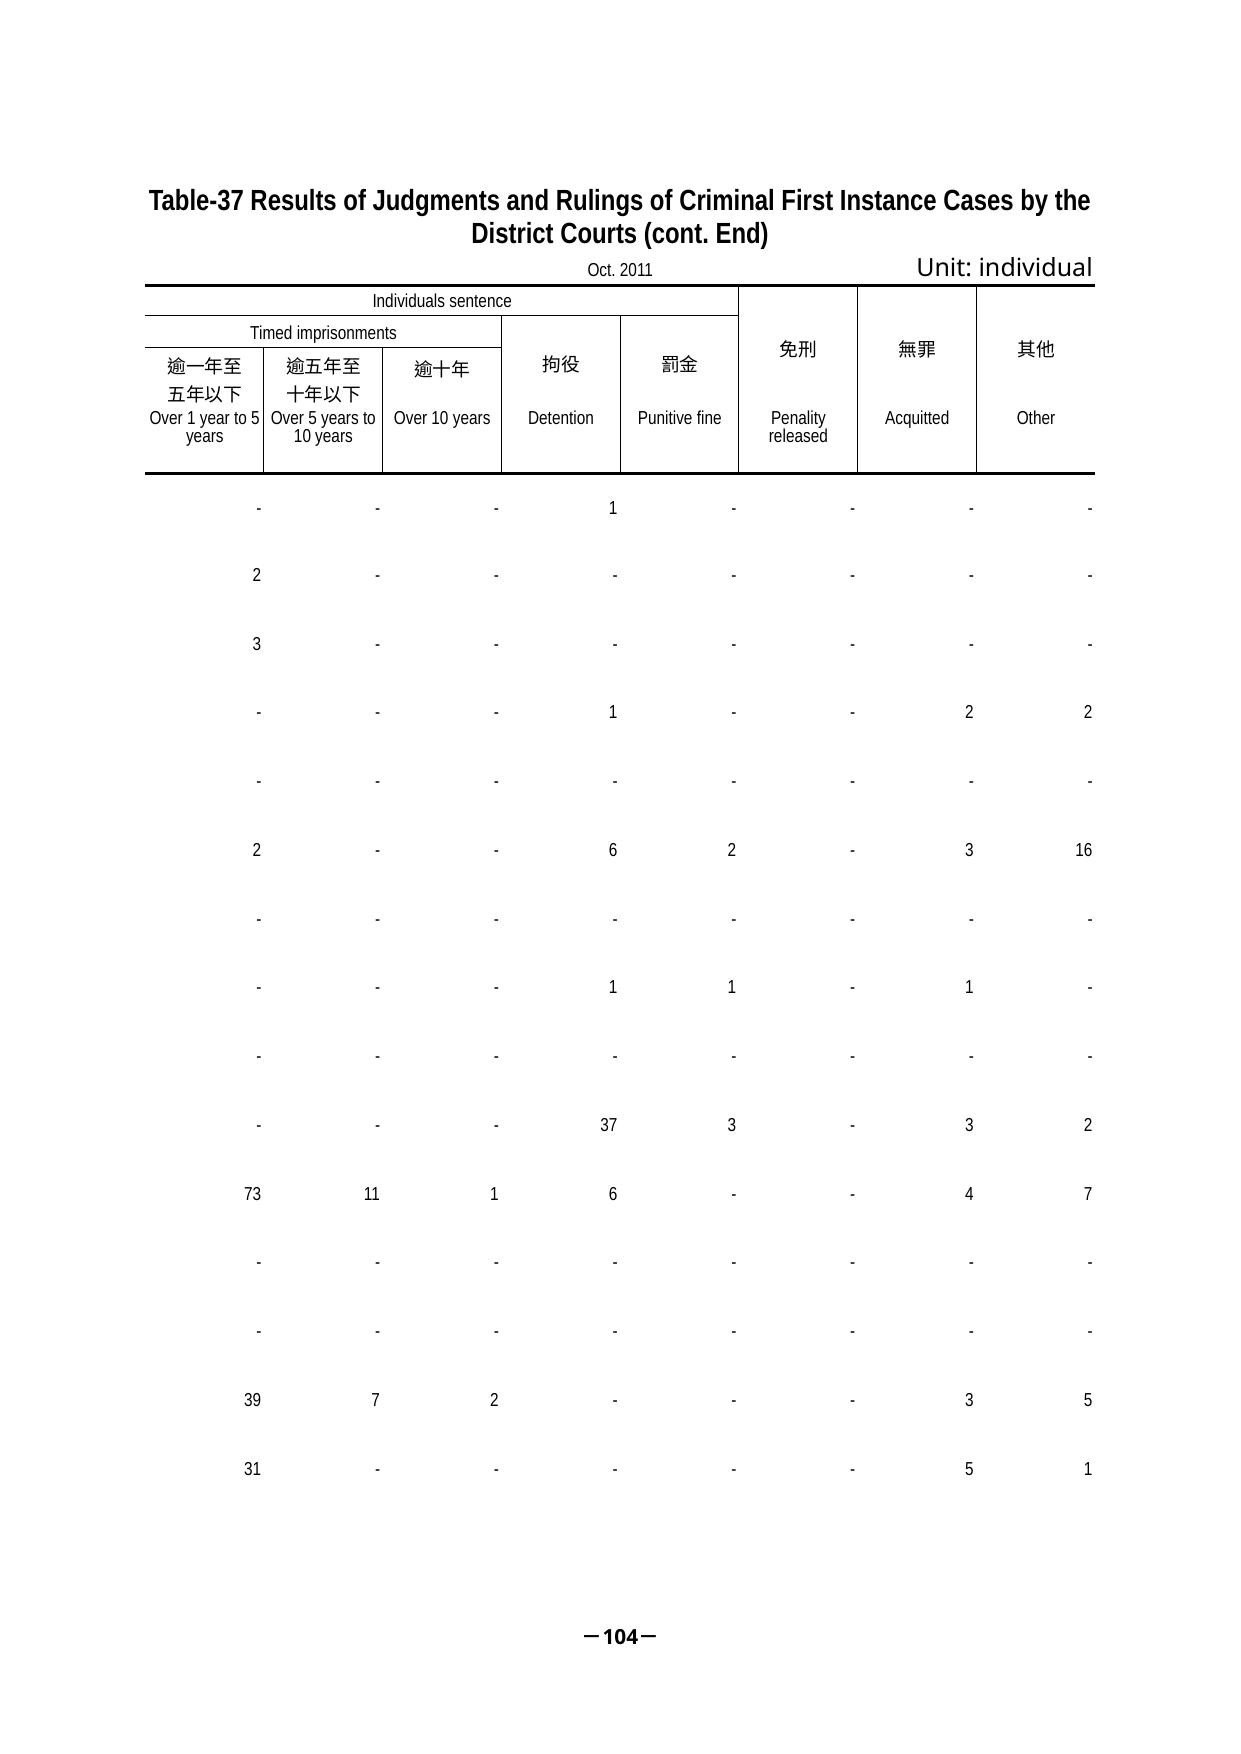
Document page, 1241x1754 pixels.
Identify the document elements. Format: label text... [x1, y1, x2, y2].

table_cell - [739, 953, 858, 1022]
table_cell - [976, 884, 1095, 953]
table_header 無罪 [858, 287, 976, 409]
table_cell Acquitted [858, 409, 976, 472]
table_cell - [739, 815, 858, 884]
table_cell - [739, 747, 858, 815]
table_cell 1 [976, 1434, 1095, 1503]
table_cell 16 [976, 815, 1095, 884]
table_cell - [501, 1297, 620, 1365]
table_cell - [501, 1365, 620, 1434]
table_cell - [976, 747, 1095, 815]
table_cell - [264, 747, 383, 815]
table_cell - [145, 953, 264, 1022]
table_cell - [383, 540, 501, 609]
table_cell - [739, 1228, 858, 1297]
table_cell - [383, 953, 501, 1022]
table_cell - [145, 1022, 264, 1090]
table_cell 1 [383, 1159, 501, 1228]
table_cell - [501, 747, 620, 815]
table_cell - [739, 1434, 858, 1503]
table_cell - [739, 1297, 858, 1365]
table_cell - [739, 475, 858, 540]
table_cell - [383, 678, 501, 747]
table_cell 31 [145, 1434, 264, 1503]
table_cell - [501, 1434, 620, 1503]
table_cell - [383, 1090, 501, 1159]
table_cell - [620, 678, 739, 747]
table_cell - [858, 1022, 976, 1090]
table_cell 2 [976, 1090, 1095, 1159]
table_cell 3 [858, 1365, 976, 1434]
table_cell 2 [976, 678, 1095, 747]
table_cell - [264, 815, 383, 884]
table_cell Over 1 year to 5 years [145, 409, 263, 472]
table_cell - [976, 540, 1095, 609]
table_cell - [501, 884, 620, 953]
table_cell Over 10 years [383, 409, 501, 472]
table_cell 5 [976, 1365, 1095, 1434]
table_cell - [739, 1365, 858, 1434]
table_header Individuals sentence [145, 287, 738, 315]
table_cell Punitive fine [621, 409, 738, 472]
table_cell Timed imprisonments [145, 316, 501, 347]
table_cell - [264, 1022, 383, 1090]
table_cell Penality released [739, 409, 857, 472]
table_cell 2 [620, 815, 739, 884]
table_cell 4 [858, 1159, 976, 1228]
table_cell - [383, 1022, 501, 1090]
table_cell - [739, 678, 858, 747]
table_cell 1 [501, 678, 620, 747]
table_cell - [739, 1022, 858, 1090]
table_cell - [976, 1022, 1095, 1090]
table_cell - [858, 609, 976, 678]
table_cell 1 [620, 953, 739, 1022]
table_cell - [501, 1022, 620, 1090]
table_cell - [264, 1297, 383, 1365]
table_cell - [858, 540, 976, 609]
table_cell - [739, 1159, 858, 1228]
table_cell 罰金 [621, 316, 738, 409]
table_cell - [383, 884, 501, 953]
table_cell Detention [502, 409, 620, 472]
table_cell 3 [858, 1090, 976, 1159]
table_cell - [858, 747, 976, 815]
table_cell - [976, 1297, 1095, 1365]
table_cell - [145, 1297, 264, 1365]
table_header 免刑 [739, 287, 857, 409]
table_cell - [620, 1365, 739, 1434]
table_cell 逾五年至 十年以下 [264, 348, 382, 409]
table_cell Over 5 years to 10 years [264, 409, 382, 472]
table_cell - [383, 815, 501, 884]
table_cell 2 [145, 815, 264, 884]
table_cell 3 [620, 1090, 739, 1159]
table_cell - [383, 609, 501, 678]
table_cell - [264, 1090, 383, 1159]
table_cell - [976, 953, 1095, 1022]
table_cell - [264, 1434, 383, 1503]
table_cell - [620, 475, 739, 540]
table_cell - [739, 609, 858, 678]
table_cell 39 [145, 1365, 264, 1434]
table_cell - [383, 747, 501, 815]
table_cell - [145, 747, 264, 815]
table_cell - [264, 540, 383, 609]
table_cell - [383, 1228, 501, 1297]
table_cell 6 [501, 1159, 620, 1228]
table_cell 5 [858, 1434, 976, 1503]
table_cell - [858, 1297, 976, 1365]
table_cell 7 [264, 1365, 383, 1434]
table_cell 3 [145, 609, 264, 678]
table_cell - [976, 609, 1095, 678]
table_cell - [620, 1022, 739, 1090]
table_cell - [383, 475, 501, 540]
table_cell 逾十年 [383, 348, 501, 409]
table_cell - [264, 884, 383, 953]
table_cell 6 [501, 815, 620, 884]
table_cell - [739, 540, 858, 609]
table_cell - [264, 953, 383, 1022]
table_cell - [620, 747, 739, 815]
table_cell 7 [976, 1159, 1095, 1228]
table_cell - [620, 1159, 739, 1228]
table_cell 37 [501, 1090, 620, 1159]
table_cell - [620, 609, 739, 678]
table_cell - [383, 1297, 501, 1365]
table_cell 1 [501, 475, 620, 540]
table_cell - [145, 475, 264, 540]
table_cell - [739, 884, 858, 953]
table_cell - [858, 1228, 976, 1297]
table_cell - [501, 540, 620, 609]
table_cell 2 [858, 678, 976, 747]
table_cell - [976, 475, 1095, 540]
table_cell - [145, 1228, 264, 1297]
table_cell - [264, 678, 383, 747]
table_cell - [620, 884, 739, 953]
table_cell - [620, 540, 739, 609]
table_cell - [145, 678, 264, 747]
table_header 其他 [977, 287, 1095, 409]
table_cell - [739, 1090, 858, 1159]
table_cell - [976, 1228, 1095, 1297]
table_cell - [501, 609, 620, 678]
table_cell - [620, 1297, 739, 1365]
table_cell - [858, 475, 976, 540]
table_cell Other [977, 409, 1095, 472]
table_cell 11 [264, 1159, 383, 1228]
table_cell - [620, 1434, 739, 1503]
text Table-37 Results of Judgments and Rulings of Criminal First Instance Cases by the District Courts (cont. End) [148, 183, 1092, 250]
table_cell - [264, 1228, 383, 1297]
table_cell - [264, 475, 383, 540]
table_cell - [383, 1434, 501, 1503]
table_cell 73 [145, 1159, 264, 1228]
table_cell - [145, 1090, 264, 1159]
table_cell - [620, 1228, 739, 1297]
table_cell - [858, 884, 976, 953]
table_cell - [145, 884, 264, 953]
text Oct. 2011 Unit: individual [148, 250, 1092, 284]
table_cell 3 [858, 815, 976, 884]
table_cell 1 [858, 953, 976, 1022]
table_cell 逾一年至 五年以下 [145, 348, 263, 409]
table_cell - [501, 1228, 620, 1297]
table_cell 2 [383, 1365, 501, 1434]
table_cell - [264, 609, 383, 678]
table_cell 1 [501, 953, 620, 1022]
table_cell 2 [145, 540, 264, 609]
table_cell 拘役 [502, 316, 620, 409]
